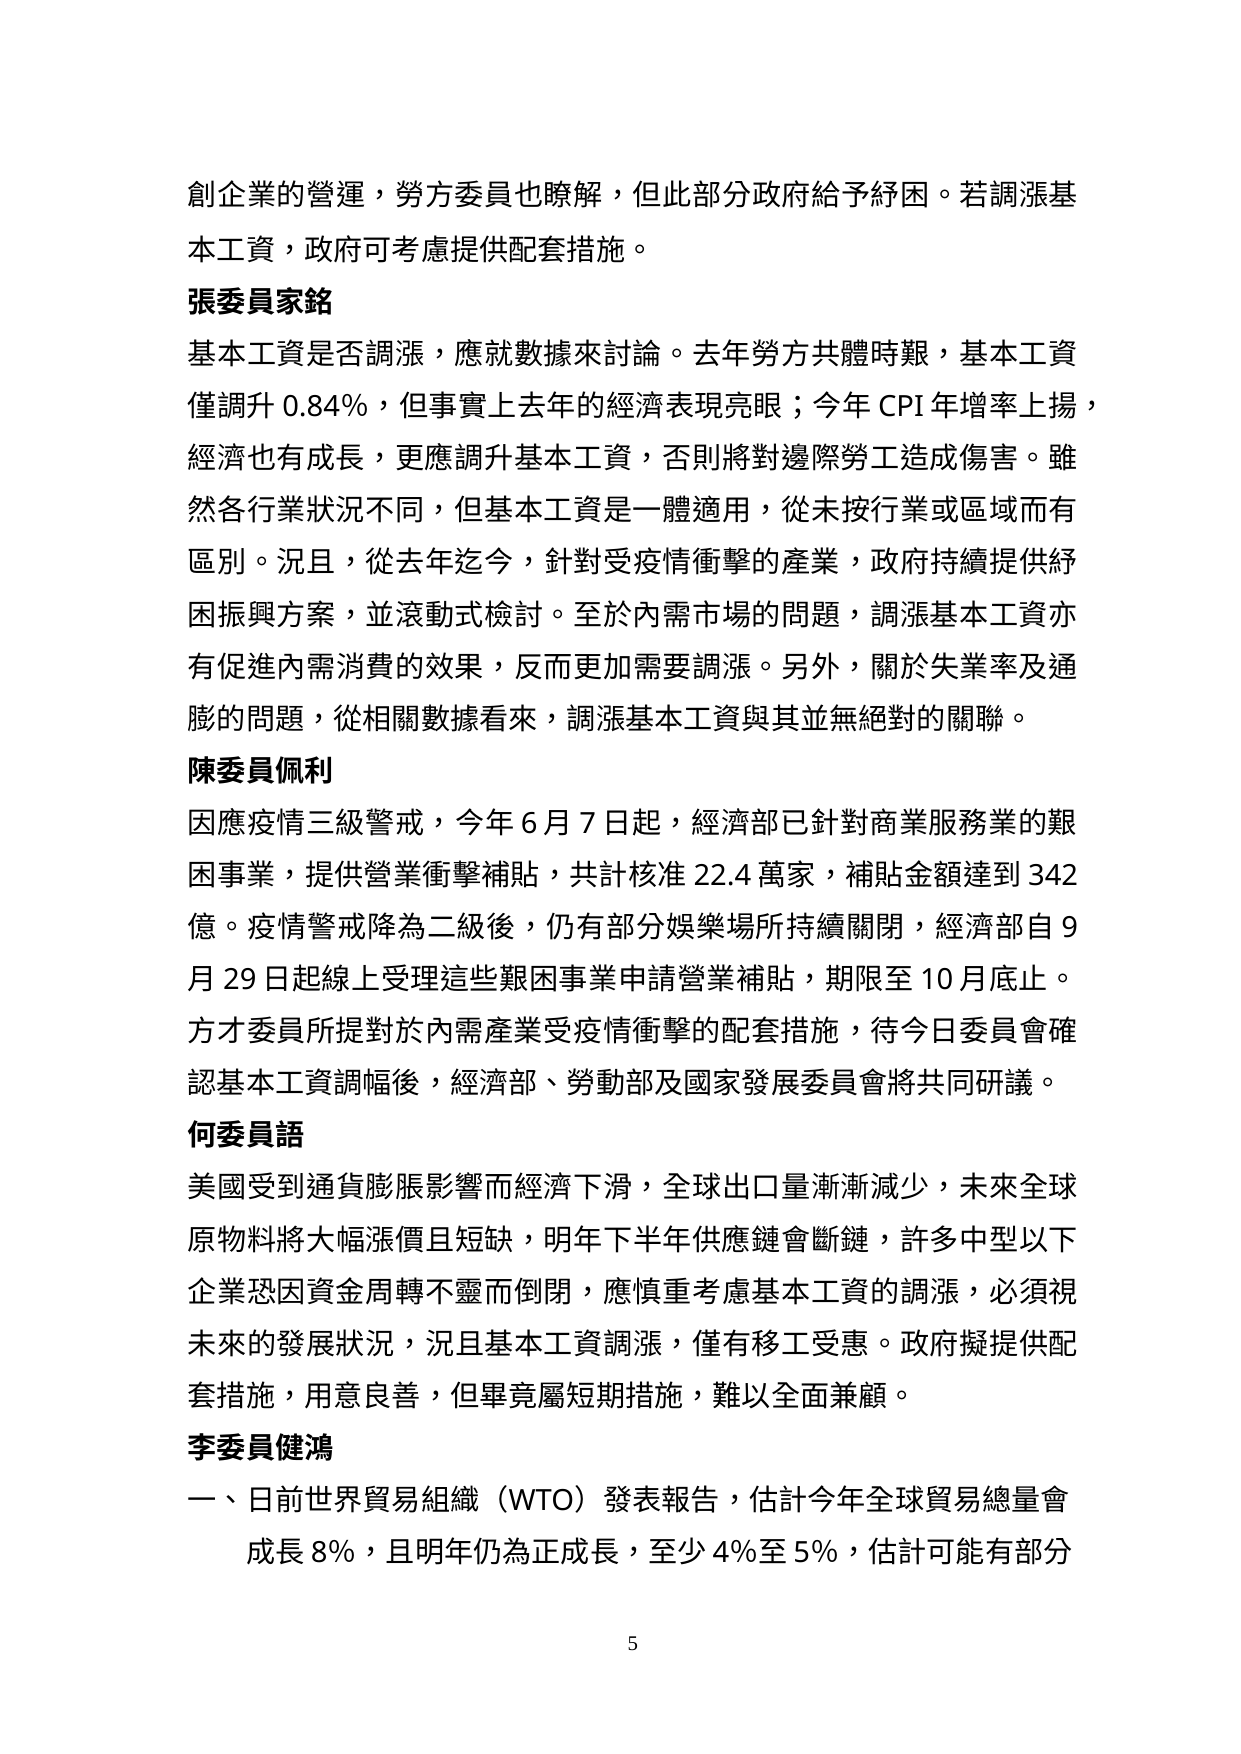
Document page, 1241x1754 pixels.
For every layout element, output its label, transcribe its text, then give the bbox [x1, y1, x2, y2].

text 創企業的營運，勞方委員也瞭解，但此部分政府給予紓困。若調漲基本工資，政府可考慮提供配套措施。 [187, 162, 1078, 271]
text 因應疫情三級警戒，今年6月7日起，經濟部已針對商業服務業的艱困事業，提供營業衝擊補貼，共計核准22.4萬家，補貼金額達到342億。疫情警戒降為二級後，仍有部分娛樂場所持續關閉，經濟部自9月29日起線上受理這些艱困事業申請營業補貼，期限至10月底止。方才委員所提對於內需產業受疫情衝擊的配套措施，待今日委員會確認基本工資調幅後，經濟部、勞動部及國家發展委員會將共同研議。 [187, 792, 1078, 1104]
text 陳委員佩利 [187, 739, 1078, 792]
text 何委員語 [187, 1104, 1078, 1156]
text 美國受到通貨膨脹影響而經濟下滑，全球出口量漸漸減少，未來全球原物料將大幅漲價且短缺，明年下半年供應鏈會斷鏈，許多中型以下企業恐因資金周轉不靈而倒閉，應慎重考慮基本工資的調漲，必須視未來的發展狀況，況且基本工資調漲，僅有移工受惠。政府擬提供配套措施，用意良善，但畢竟屬短期措施，難以全面兼顧。 [187, 1156, 1078, 1417]
text 一、日前世界貿易組織（WTO）發表報告，估計今年全球貿易總量會成長8％，且明年仍為正成長，至少4％至5％，估計可能有部分產業的供應鏈發生狀況，但不至於斷鏈，況且疫苗涵蓋率提高後，疫情將趨緩。 [187, 1469, 1078, 1573]
text 張委員家銘 [187, 271, 1078, 323]
text 李委員健鴻 [187, 1417, 1078, 1469]
text 基本工資是否調漲，應就數據來討論。去年勞方共體時艱，基本工資僅調升0.84％，但事實上去年的經濟表現亮眼；今年CPI年增率上揚，經濟也有成長，更應調升基本工資，否則將對邊際勞工造成傷害。雖然各行業狀況不同，但基本工資是一體適用，從未按行業或區域而有區別。況且，從去年迄今，針對受疫情衝擊的產業，政府持續提供紓困振興方案，並滾動式檢討。至於內需市場的問題，調漲基本工資亦有促進內需消費的效果，反而更加需要調漲。另外，關於失業率及通膨的問題，從相關數據看來，調漲基本工資與其並無絕對的關聯。 [187, 323, 1078, 739]
